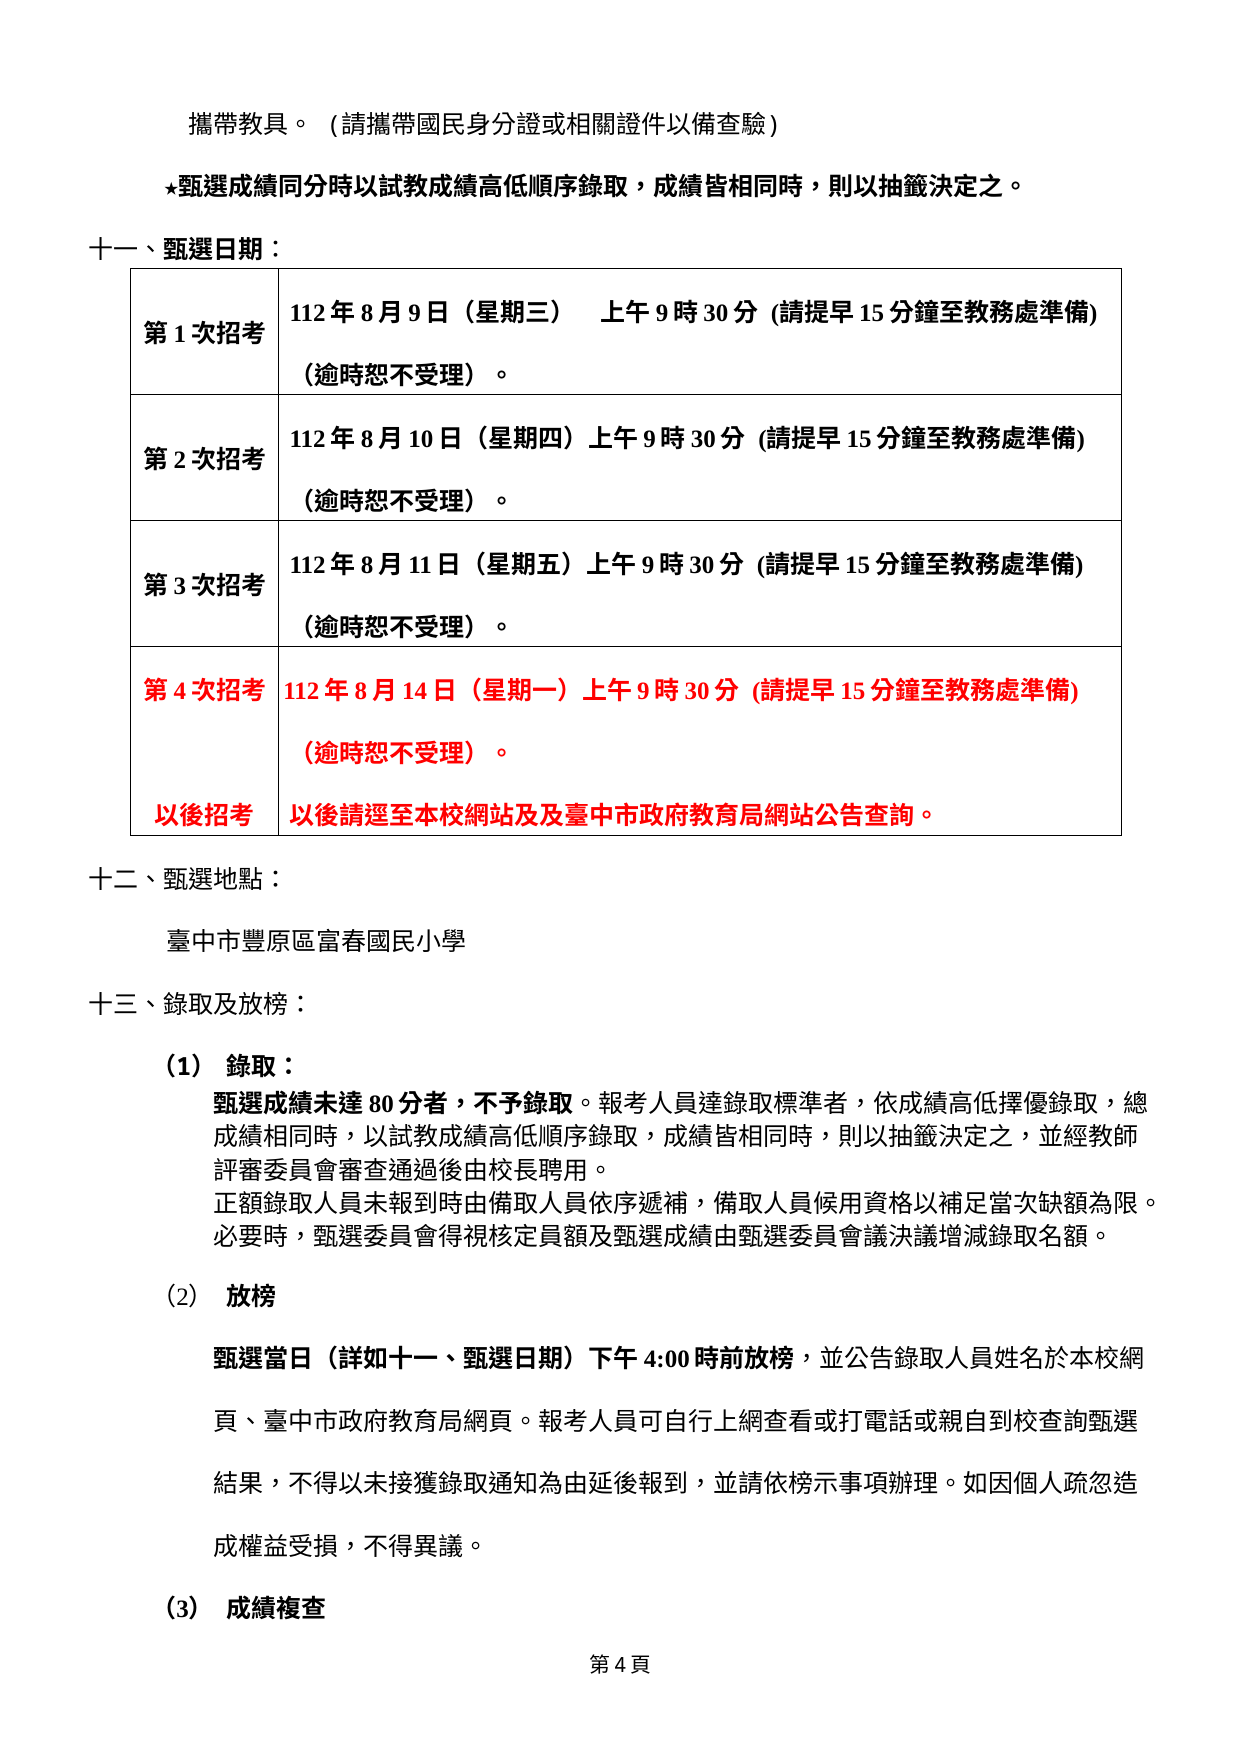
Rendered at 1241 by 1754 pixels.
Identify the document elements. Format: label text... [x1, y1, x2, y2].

list 放榜 [151, 1252, 1152, 1315]
list 成績複查 [151, 1565, 1152, 1627]
table_cell 112年8月10日（星期四）上午9時30分 (請提早15分鐘至教務處準備) （逾時恕不受理）。 [279, 395, 1121, 520]
text 十二、甄選地點： [89, 836, 1152, 898]
text 甄選當日（詳如十一、甄選日期）下午4:00時前放榜，並公告錄取人員姓名於本校網頁、臺中市政府教育局網頁。報考人員可自行上網查看或打電話或親自到校查詢甄選結果，不得以未接獲錄取通知為由延後報到，並請依榜示事項辦理。如因個人疏忽造成權益受損，不得異議。 [214, 1315, 1152, 1565]
list 錄取： [151, 1023, 1152, 1086]
text 攜帶教具。 (請攜帶國民身分證或相關證件以備查驗) [89, 81, 1152, 143]
text 正額錄取人員未報到時由備取人員依序遞補，備取人員候用資格以補足當次缺額為限。必要時，甄選委員會得視核定員額及甄選成績由甄選委員會議決議增減錄取名額。 [214, 1186, 1152, 1252]
text 甄選成績未達80分者，不予錄取。報考人員達錄取標準者，依成績高低擇優錄取，總成績相同時，以試教成績高低順序錄取，成績皆相同時，則以抽籤決定之，並經教師評審委員會審查通過後由校長聘用。 [214, 1086, 1152, 1186]
text 十三、錄取及放榜： [89, 961, 1152, 1023]
table_header 第1次招考 [131, 269, 278, 394]
table_cell 第3次招考 [131, 521, 278, 646]
text 臺中市豐原區富春國民小學 [151, 898, 1152, 961]
table_cell 第2次招考 [131, 395, 278, 520]
text 十一、甄選日期： [89, 206, 1152, 268]
table_cell 112年8月11日（星期五）上午9時30分 (請提早15分鐘至教務處準備) （逾時恕不受理）。 [279, 521, 1121, 646]
text ★甄選成績同分時以試教成績高低順序錄取，成績皆相同時，則以抽籤決定之。 [89, 143, 1152, 206]
table_cell 第4次招考 以後招考 [131, 647, 278, 835]
table_cell 112年8月14日（星期一）上午9時30分 (請提早15分鐘至教務處準備) （逾時恕不受理）。 以後請逕至本校網站及及臺中市政府教育局網站公告查詢。 [279, 647, 1121, 835]
table_header 112年8月9日（星期三） 上午9時30分 (請提早15分鐘至教務處準備) （逾時恕不受理）。 [279, 269, 1121, 394]
